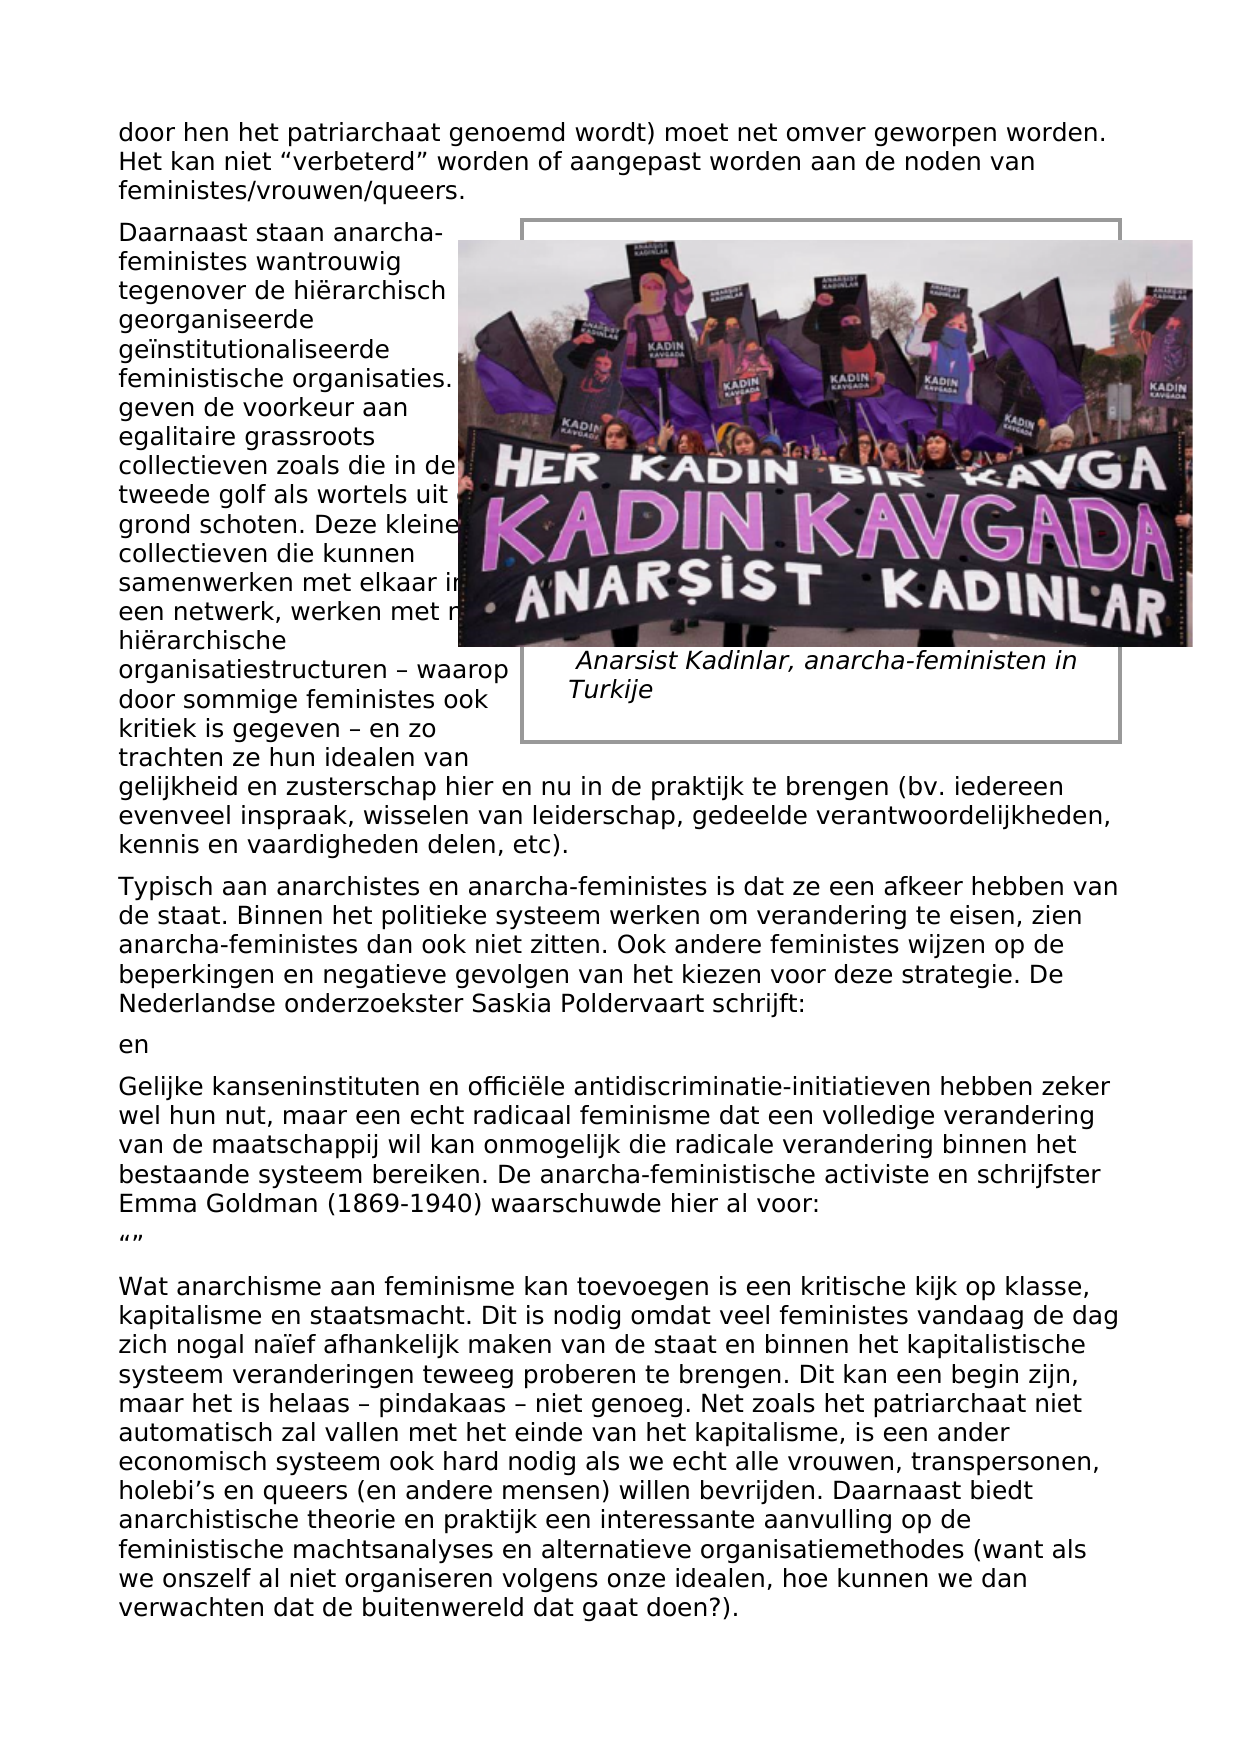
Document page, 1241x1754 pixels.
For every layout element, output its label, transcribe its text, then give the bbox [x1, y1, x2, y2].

text en [118, 1031, 1122, 1060]
text Typisch aan anarchistes en anarcha-feministes is dat ze een afkeer hebben van de staat. Binnen het politieke systeem werken om verandering te eisen, zien anarcha-feministes dan ook niet zitten. Ook andere feministes wijzen op de beperkingen en negatieve gevolgen van het kiezen voor deze strategie. De Nederlandse onderzoekster Saskia Poldervaart schrijft: [118, 872, 1122, 1018]
picture [458, 240, 1193, 647]
table_header Anarsist Kadinlar, anarcha-feministen in Turkije [533, 647, 1118, 740]
text Daarnaast staan anarcha-feministes wantrouwig tegenover de hiërarchisch georganiseerde geïnstitutionaliseerde feministische organisaties. Ze geven de voorkeur aan egalitaire grassroots collectieven zoals die in de tweede golf als wortels uit de grond schoten. Deze kleine collectieven die kunnen samenwerken met elkaar in een netwerk, werken met niet-hiërarchische organisatiestructuren – waarop door sommige feministes ook kritiek is gegeven – en zo trachten ze hun idealen van gelijkheid en zusterschap hier en nu in de praktijk te brengen (bv. iedereen evenveel inspraak, wisselen van leiderschap, gedeelde verantwoordelijkheden, kennis en vaardigheden delen, etc). [118, 218, 1122, 860]
text door hen het patriarchaat genoemd wordt) moet net omver geworpen worden. Het kan niet “verbeterd” worden of aangepast worden aan de noden van feministes/vrouwen/queers. [118, 118, 1122, 206]
text Gelijke kanseninstituten en officiële antidiscriminatie-initiatieven hebben zeker wel hun nut, maar een echt radicaal feminisme dat een volledige verandering van de maatschappij wil kan onmogelijk die radicale verandering binnen het bestaande systeem bereiken. De anarcha-feministische activiste en schrijfster Emma Goldman (1869-1940) waarschuwde hier al voor: [118, 1072, 1122, 1218]
text “” [118, 1231, 1122, 1260]
table_header [533, 222, 1118, 240]
text Wat anarchisme aan feminisme kan toevoegen is een kritische kijk op klasse, kapitalisme en staatsmacht. Dit is nodig omdat veel feministes vandaag de dag zich nogal naïef afhankelijk maken van de staat en binnen het kapitalistische systeem veranderingen teweeg proberen te brengen. Dit kan een begin zijn, maar het is helaas – pindakaas – niet genoeg. Net zoals het patriarchaat niet automatisch zal vallen met het einde van het kapitalisme, is een ander economisch systeem ook hard nodig als we echt alle vrouwen, transpersonen, holebi’s en queers (en andere mensen) willen bevrijden. Daarnaast biedt anarchistische theorie en praktijk een interessante aanvulling op de feministische machtsanalyses en alternatieve organisatiemethodes (want als we onszelf al niet organiseren volgens onze idealen, hoe kunnen we dan verwachten dat de buitenwereld dat gaat doen?). [118, 1272, 1122, 1622]
